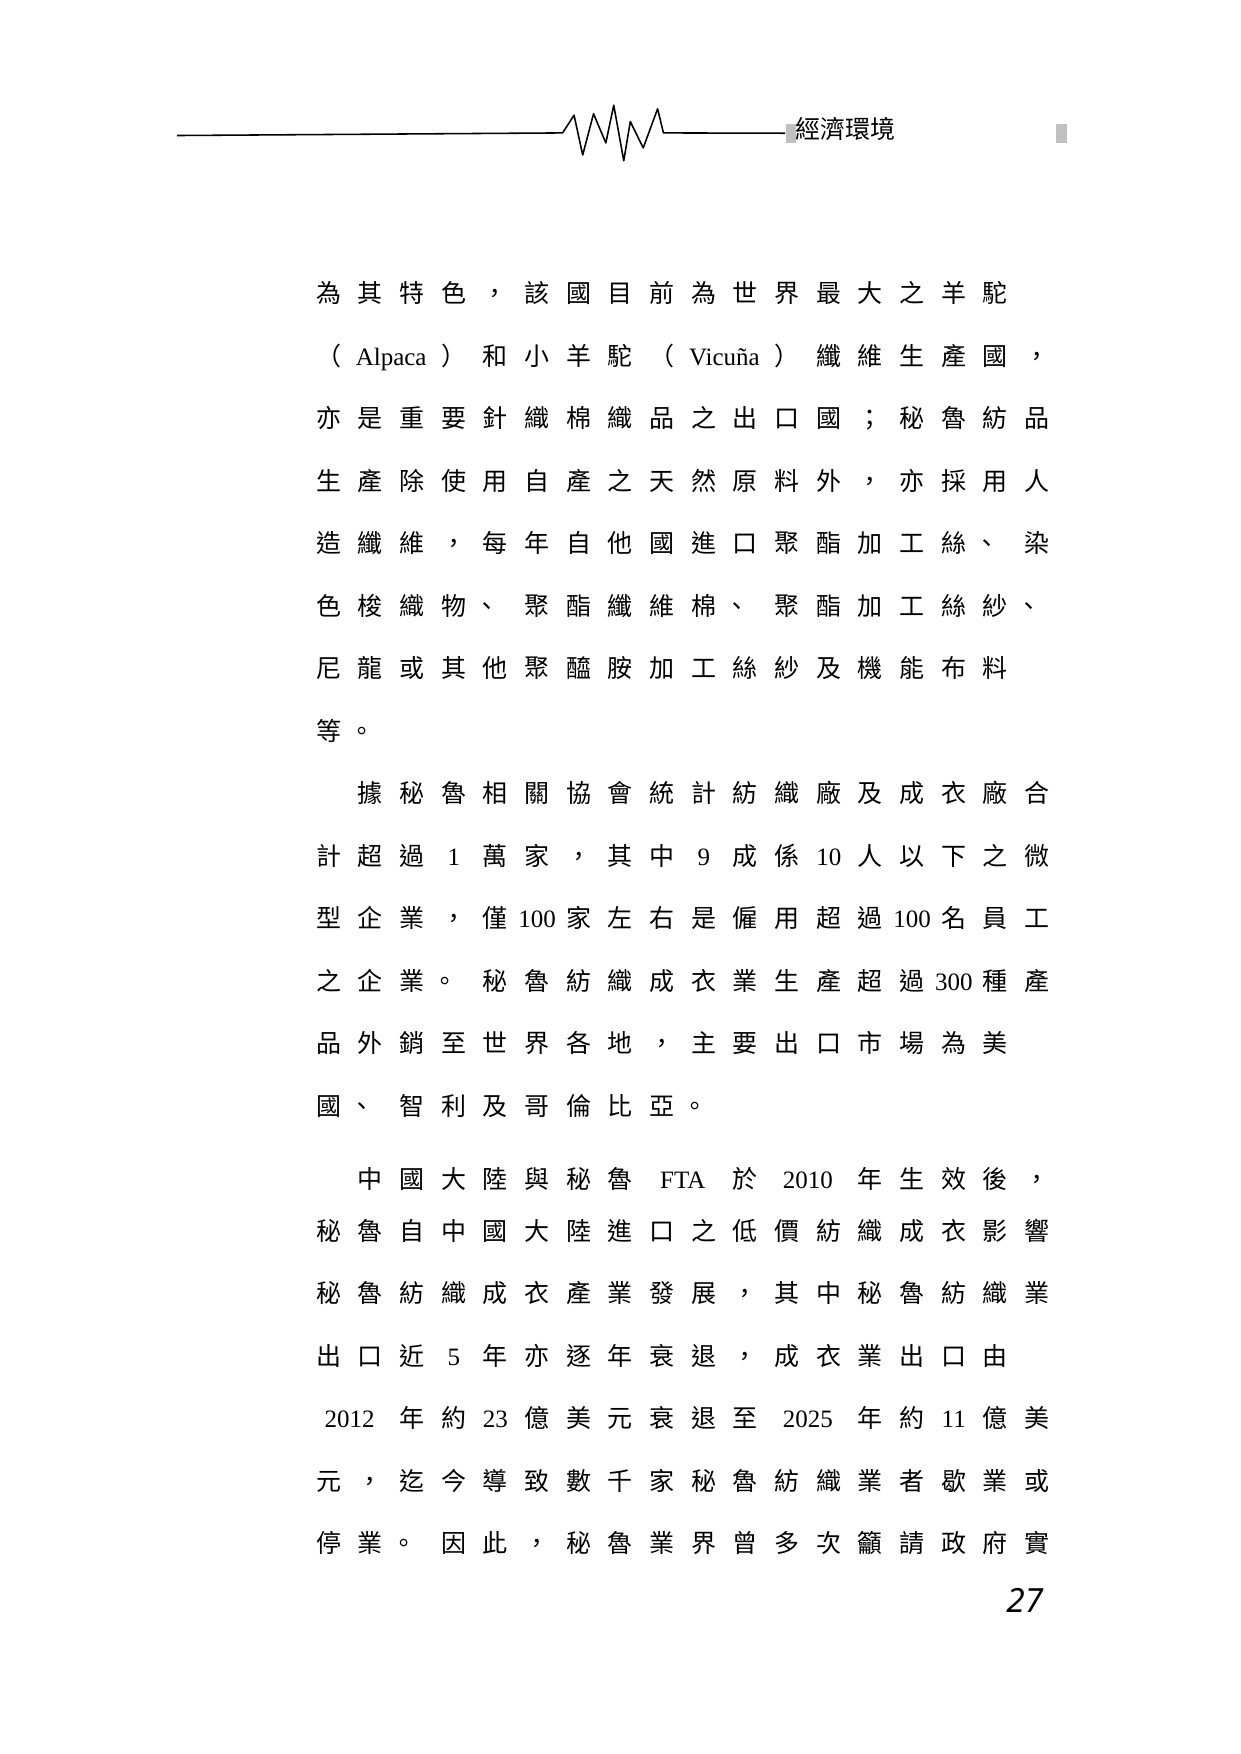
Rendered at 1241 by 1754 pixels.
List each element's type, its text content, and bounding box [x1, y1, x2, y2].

text 為其特色，該國目前為世界最大之羊駝（Alpaca）和小羊駝（Vicuña）纖維生產國，亦是重要針織棉織品之出口國；秘魯紡品生產除使用自產之天然原料外，亦採用人造纖維，每年自他國進口聚酯加工絲、染色梭織物、聚酯纖維棉、聚酯加工絲紗、尼龍或其他聚醯胺加工絲紗及機能布料等。 [281, 250, 1058, 750]
text 中國大陸與秘魯FTA於2010年生效後，秘魯自中國大陸進口之低價紡織成衣影響秘魯紡織成衣產業發展，其中秘魯紡織業出口近5年亦逐年衰退，成衣業出口由2012年約23億美元衰退至2025年約11億美元，迄今導致數千家秘魯紡織業者歇業或停業。因此，秘魯業界曾多次籲請政府實 [281, 1125, 1058, 1563]
text 據秘魯相關協會統計紡織廠及成衣廠合計超過1萬家，其中9成係10人以下之微型企業，僅100家左右是僱用超過100名員工之企業。秘魯紡織成衣業生產超過300種產品外銷至世界各地，主要出口市場為美國、智利及哥倫比亞。 [281, 750, 1058, 1125]
